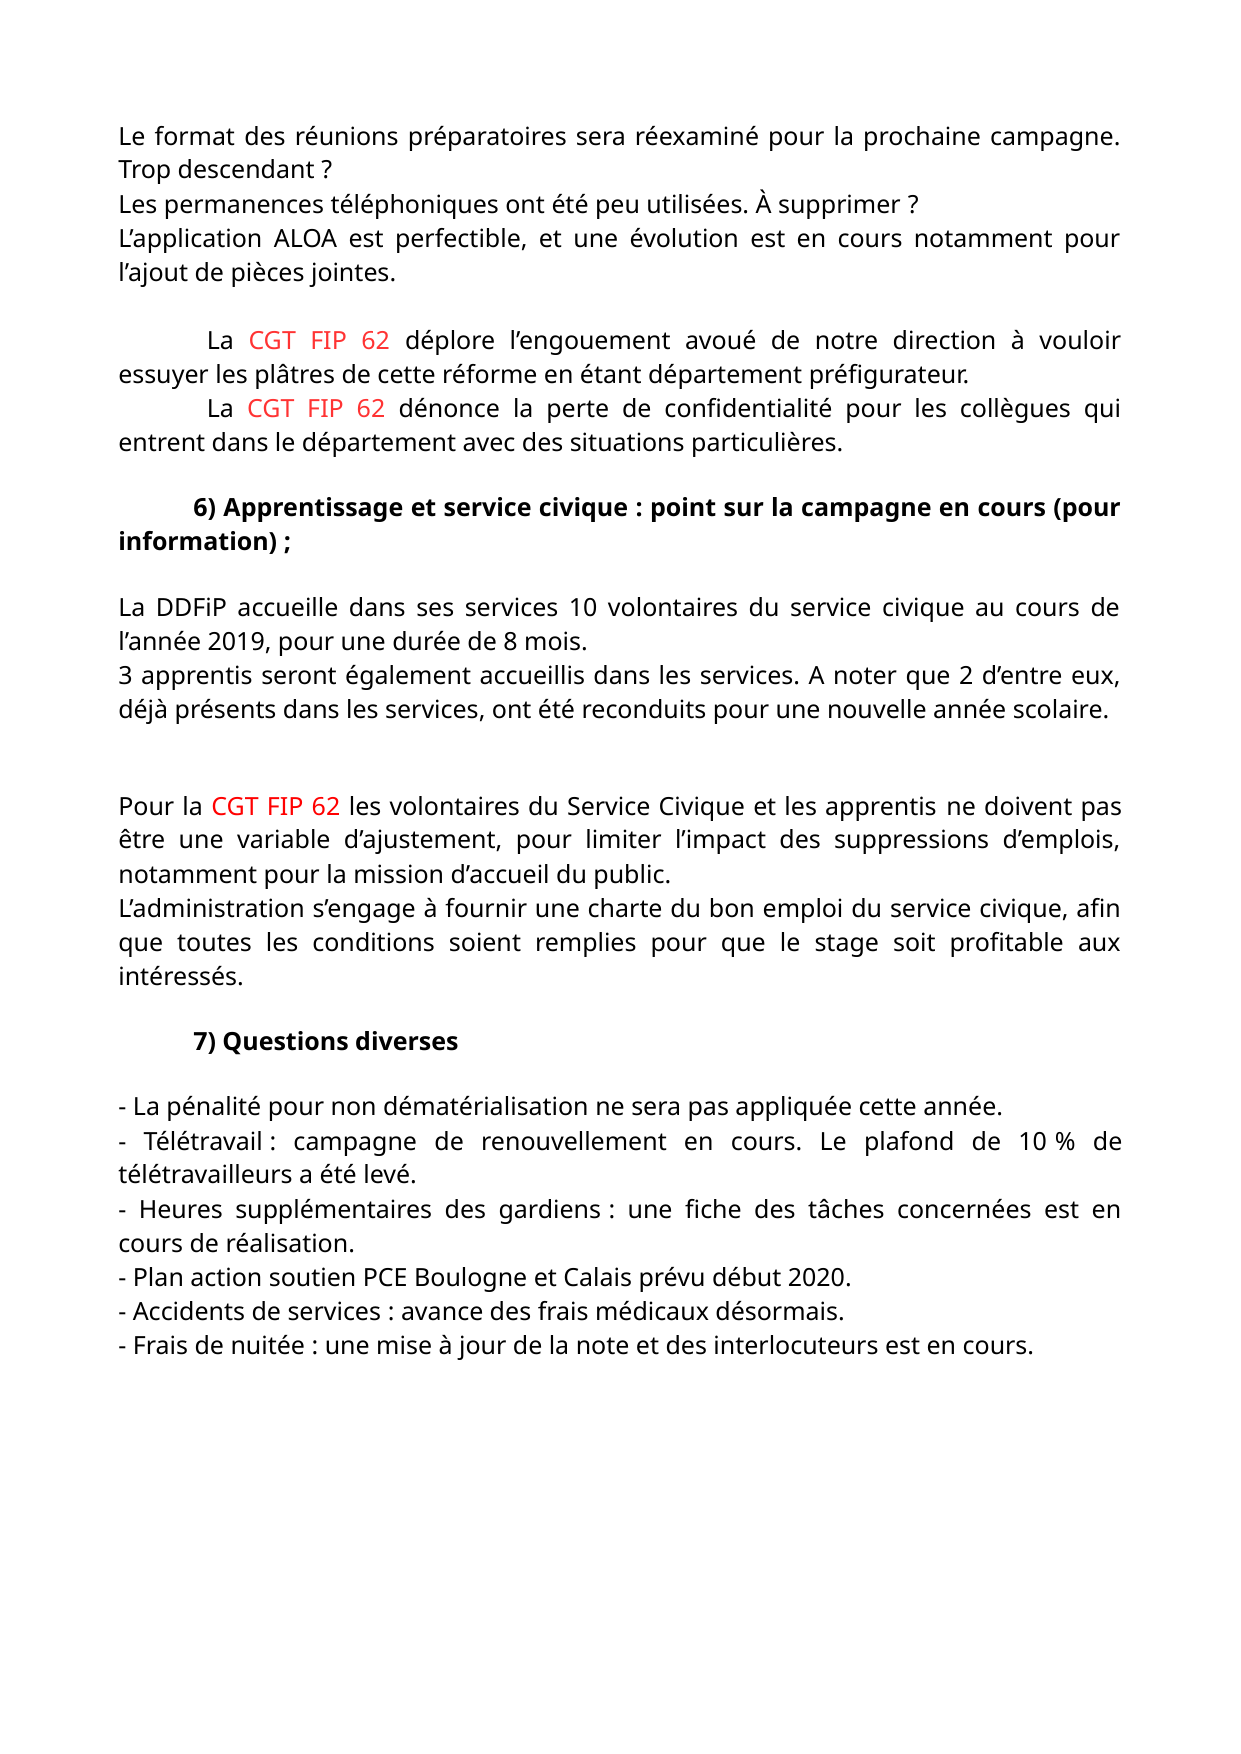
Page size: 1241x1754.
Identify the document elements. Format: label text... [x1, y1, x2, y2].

text Le format des réunions préparatoires sera réexaminé pour la prochaine campagne. Trop descendant ? [118, 118, 1122, 186]
text 7) Questions diverses [118, 1024, 1122, 1058]
text La CGT FIP 62 dénonce la perte de confidentialité pour les collègues qui entrent dans le département avec des situations particulières. [118, 391, 1122, 459]
text - La pénalité pour non dématérialisation ne sera pas appliquée cette année. [118, 1089, 1122, 1123]
text - Heures supplémentaires des gardiens : une fiche des tâches concernées est en cours de réalisation. [118, 1191, 1122, 1259]
text L’administration s’engage à fournir une charte du bon emploi du service civique, afin que toutes les conditions soient remplies pour que le stage soit profitable aux intéressés. [118, 890, 1122, 992]
text L’application ALOA est perfectible, et une évolution est en cours notamment pour l’ajout de pièces jointes. [118, 220, 1122, 288]
text - Plan action soutien PCE Boulogne et Calais prévu début 2020. [118, 1259, 1122, 1293]
text La CGT FIP 62 déplore l’engouement avoué de notre direction à vouloir essuyer les plâtres de cette réforme en étant département préfigurateur. [118, 322, 1122, 391]
text Les permanences téléphoniques ont été peu utilisées. À supprimer ? [118, 186, 1122, 220]
text 6) Apprentissage et service civique : point sur la campagne en cours (pour information) ; [118, 490, 1122, 558]
text Pour la CGT FIP 62 les volontaires du Service Civique et les apprentis ne doivent pas être une variable d’ajustement, pour limiter l’impact des suppressions d’emplois, notamment pour la mission d’accueil du public. [118, 788, 1122, 890]
text - Accidents de services : avance des frais médicaux désormais. [118, 1293, 1122, 1327]
text La DDFiP accueille dans ses services 10 volontaires du service civique au cours de l’année 2019, pour une durée de 8 mois. [118, 589, 1122, 657]
text 3 apprentis seront également accueillis dans les services. A noter que 2 d’entre eux, déjà présents dans les services, ont été reconduits pour une nouvelle année scolaire. [118, 657, 1122, 726]
text - Télétravail : campagne de renouvellement en cours. Le plafond de 10 % de télétravailleurs a été levé. [118, 1123, 1122, 1191]
text - Frais de nuitée : une mise à jour de la note et des interlocuteurs est en cours. [118, 1327, 1122, 1362]
